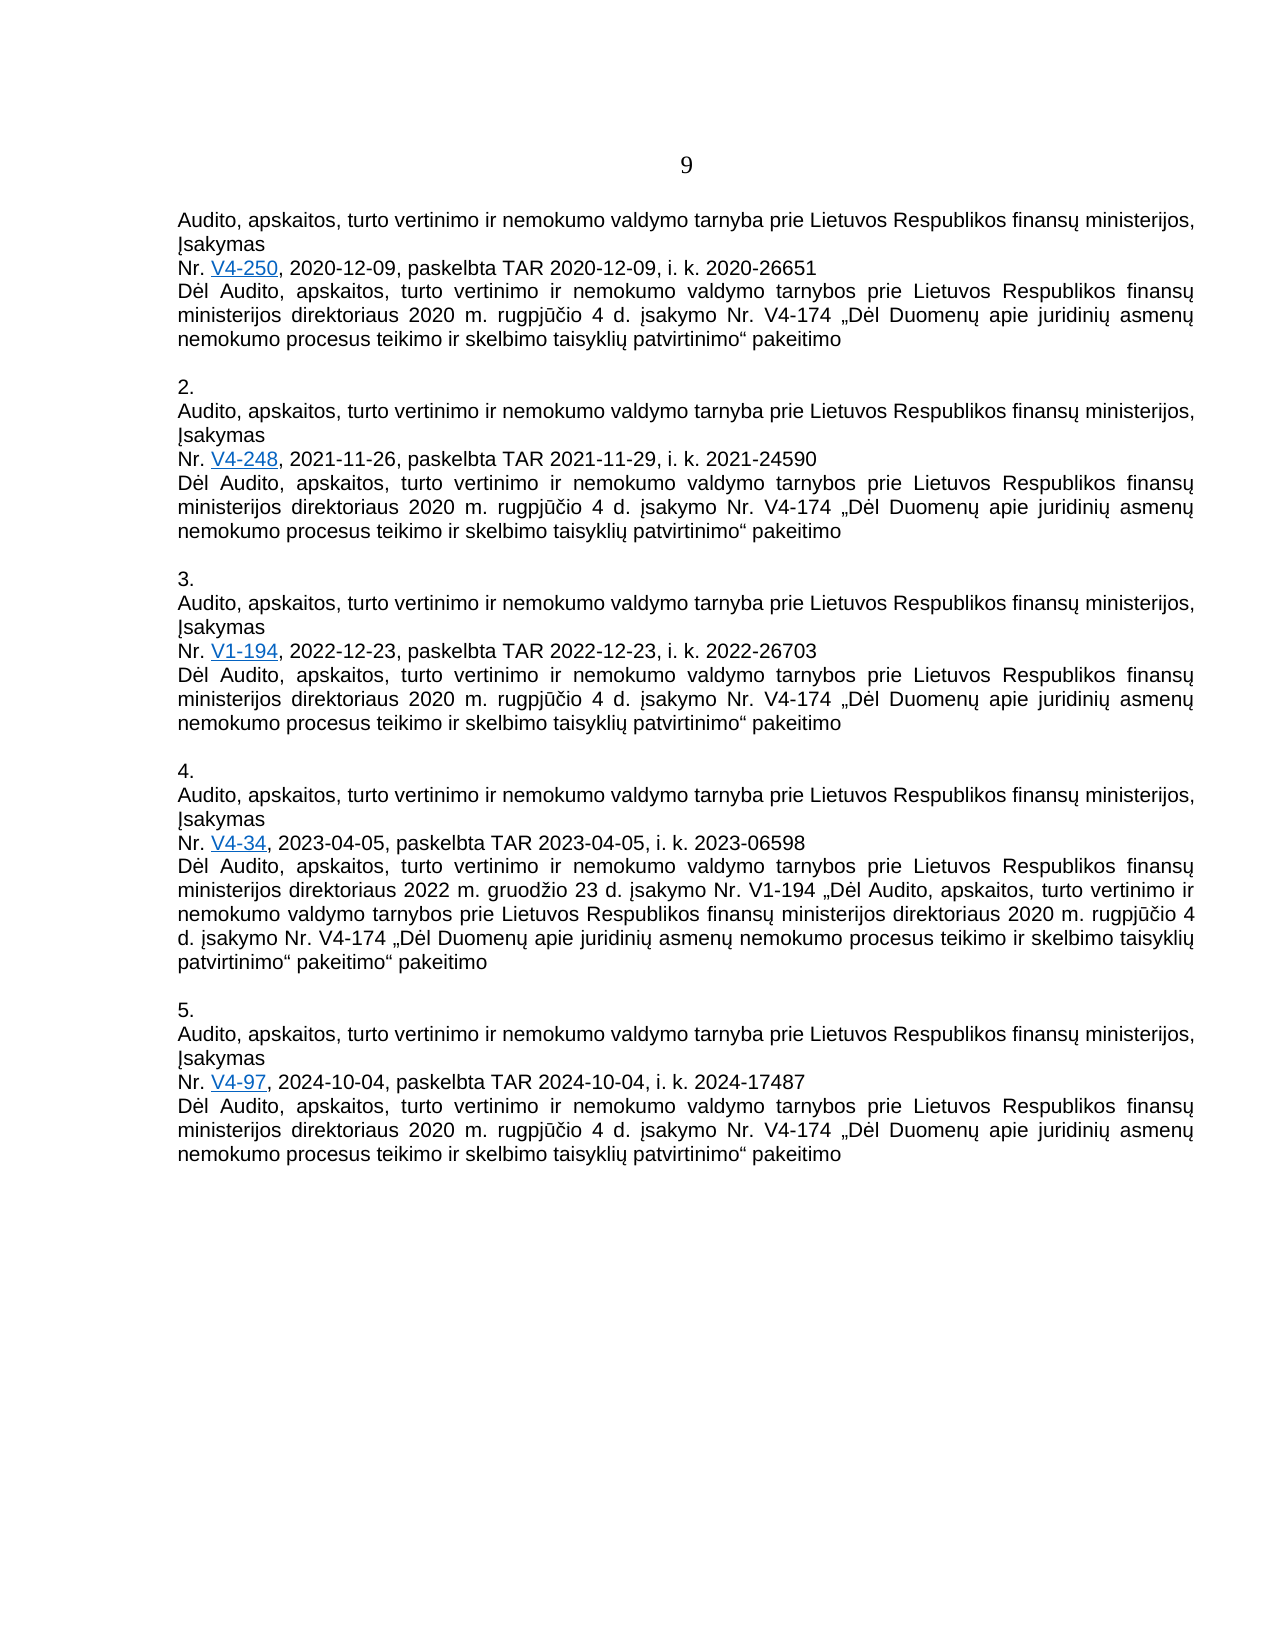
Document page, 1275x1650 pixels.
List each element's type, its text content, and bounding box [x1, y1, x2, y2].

text Dėl Audito, apskaitos, turto vertinimo ir nemokumo valdymo tarnybos prie Lietuvos Respublikos finansų ministerijos direktoriaus 2020 m. rugpjūčio 4 d. įsakymo Nr. V4-174 „Dėl Duomenų apie juridinių asmenų nemokumo procesus teikimo ir skelbimo taisyklių patvirtinimo“ pakeitimo [177, 663, 1196, 734]
text Audito, apskaitos, turto vertinimo ir nemokumo valdymo tarnyba prie Lietuvos Respublikos finansų ministerijos, Įsakymas [177, 591, 1196, 639]
text Dėl Audito, apskaitos, turto vertinimo ir nemokumo valdymo tarnybos prie Lietuvos Respublikos finansų ministerijos direktoriaus 2020 m. rugpjūčio 4 d. įsakymo Nr. V4-174 „Dėl Duomenų apie juridinių asmenų nemokumo procesus teikimo ir skelbimo taisyklių patvirtinimo“ pakeitimo [177, 1094, 1196, 1166]
text 5. [177, 998, 1196, 1022]
text Audito, apskaitos, turto vertinimo ir nemokumo valdymo tarnyba prie Lietuvos Respublikos finansų ministerijos, Įsakymas [177, 399, 1196, 447]
text Dėl Audito, apskaitos, turto vertinimo ir nemokumo valdymo tarnybos prie Lietuvos Respublikos finansų ministerijos direktoriaus 2022 m. gruodžio 23 d. įsakymo Nr. V1-194 „Dėl Audito, apskaitos, turto vertinimo ir nemokumo valdymo tarnybos prie Lietuvos Respublikos finansų ministerijos direktoriaus 2020 m. rugpjūčio 4 d. įsakymo Nr. V4-174 „Dėl Duomenų apie juridinių asmenų nemokumo procesus teikimo ir skelbimo taisyklių patvirtinimo“ pakeitimo“ pakeitimo [177, 854, 1196, 974]
text Nr. V1-194, 2022-12-23, paskelbta TAR 2022-12-23, i. k. 2022-26703 [177, 639, 1196, 663]
text Nr. V4-34, 2023-04-05, paskelbta TAR 2023-04-05, i. k. 2023-06598 [177, 830, 1196, 854]
text 3. [177, 567, 1196, 591]
text Audito, apskaitos, turto vertinimo ir nemokumo valdymo tarnyba prie Lietuvos Respublikos finansų ministerijos, Įsakymas [177, 1022, 1196, 1070]
text Audito, apskaitos, turto vertinimo ir nemokumo valdymo tarnyba prie Lietuvos Respublikos finansų ministerijos, Įsakymas [177, 207, 1196, 255]
text Nr. V4-248, 2021-11-26, paskelbta TAR 2021-11-29, i. k. 2021-24590 [177, 447, 1196, 471]
text Dėl Audito, apskaitos, turto vertinimo ir nemokumo valdymo tarnybos prie Lietuvos Respublikos finansų ministerijos direktoriaus 2020 m. rugpjūčio 4 d. įsakymo Nr. V4-174 „Dėl Duomenų apie juridinių asmenų nemokumo procesus teikimo ir skelbimo taisyklių patvirtinimo“ pakeitimo [177, 471, 1196, 543]
text 4. [177, 758, 1196, 782]
text 2. [177, 375, 1196, 399]
text Audito, apskaitos, turto vertinimo ir nemokumo valdymo tarnyba prie Lietuvos Respublikos finansų ministerijos, Įsakymas [177, 782, 1196, 830]
text Nr. V4-250, 2020-12-09, paskelbta TAR 2020-12-09, i. k. 2020-26651 [177, 255, 1196, 279]
text Dėl Audito, apskaitos, turto vertinimo ir nemokumo valdymo tarnybos prie Lietuvos Respublikos finansų ministerijos direktoriaus 2020 m. rugpjūčio 4 d. įsakymo Nr. V4-174 „Dėl Duomenų apie juridinių asmenų nemokumo procesus teikimo ir skelbimo taisyklių patvirtinimo“ pakeitimo [177, 279, 1196, 351]
text Nr. V4-97, 2024-10-04, paskelbta TAR 2024-10-04, i. k. 2024-17487 [177, 1070, 1196, 1094]
